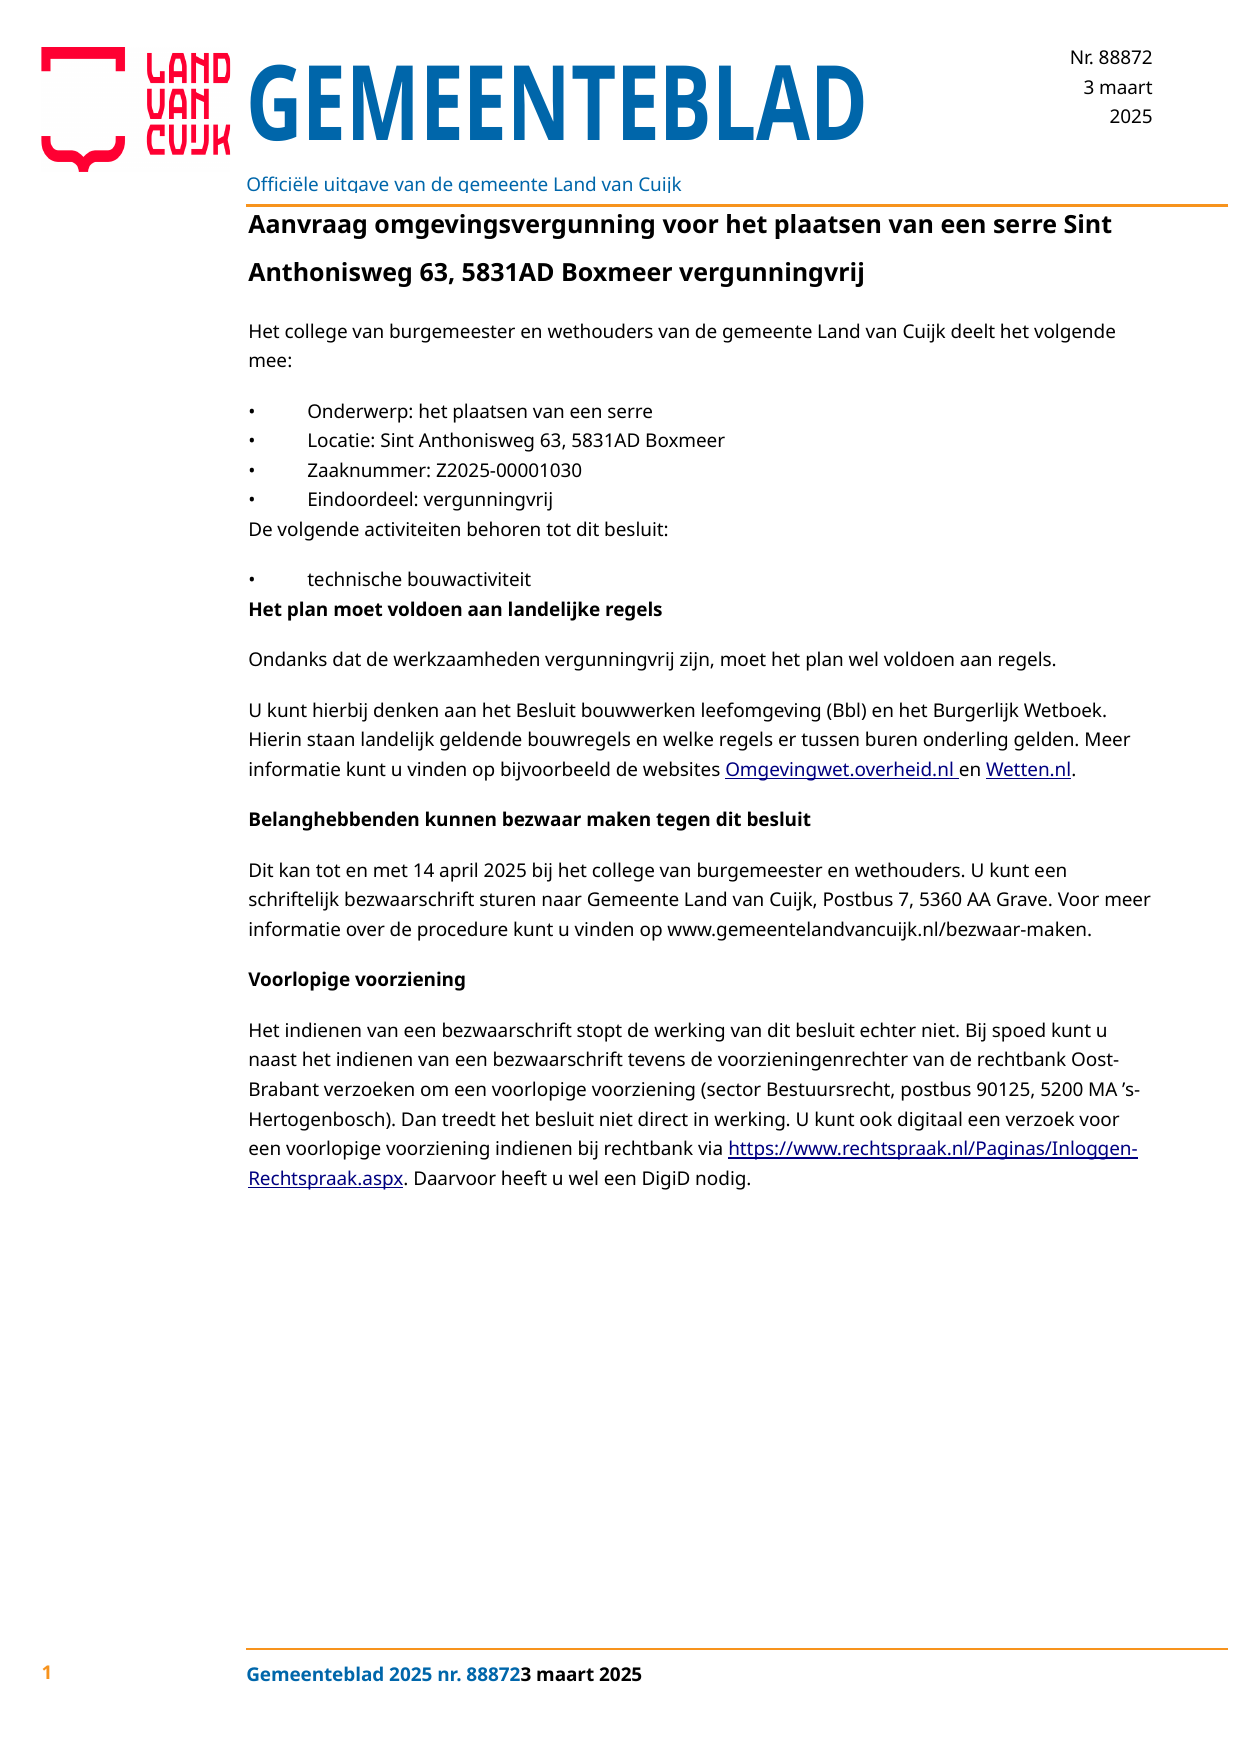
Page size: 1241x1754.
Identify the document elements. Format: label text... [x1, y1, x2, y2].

text De volgende activiteiten behoren tot dit besluit: [248, 516, 1152, 542]
picture [41, 47, 231, 172]
text Aanvraag omgevingsvergunning voor het plaatsen van een serre Sint Anthonisweg 63, 5831AD Boxmeer vergunningvrij [248, 207, 1152, 288]
text Het plan moet voldoen aan landelijke regels [248, 596, 1152, 622]
list Eindoordeel: vergunningvrij [248, 487, 1152, 512]
text Het college van burgemeester en wethouders van de gemeente Land van Cuijk deelt het volgende mee: [248, 318, 1152, 373]
text Het indienen van een bezwaarschrift stopt de werking van dit besluit echter niet. Bij spoed kunt u naast het indienen van een bezwaarschrift tevens de voorzieningenrechter van de rechtbank Oost-Brabant verzoeken om een voorlopige voorziening (sector Bestuursrecht, postbus 90125, 5200 MA ’s-Hertogenbosch). Dan treedt het besluit niet direct in werking. U kunt ook digitaal een verzoek voor een voorlopige voorziening indienen bij rechtbank via https://www.rechtspraak.nl/Paginas/Inloggen-Rechtspraak.aspx. Daarvoor heeft u wel een DigiD nodig. [248, 1017, 1152, 1191]
text Voorlopige voorziening [248, 967, 1152, 992]
list Zaaknummer: Z2025-00001030 [248, 457, 1152, 483]
list Onderwerp: het plaatsen van een serre [248, 398, 1152, 424]
text Dit kan tot en met 14 april 2025 bij het college van burgemeester en wethouders. U kunt een schriftelijk bezwaarschrift sturen naar Gemeente Land van Cuijk, Postbus 7, 5360 AA Grave. Voor meer informatie over de procedure kunt u vinden op www.gemeentelandvancuijk.nl/bezwaar-maken. [248, 857, 1152, 942]
list Locatie: Sint Anthonisweg 63, 5831AD Boxmeer [248, 427, 1152, 453]
text Belanghebbenden kunnen bezwaar maken tegen dit besluit [248, 807, 1152, 832]
list technische bouwactiviteit [248, 567, 1152, 592]
text U kunt hierbij denken aan het Besluit bouwwerken leefomgeving (Bbl) en het Burgerlijk Wetboek. Hierin staan landelijk geldende bouwregels en welke regels er tussen buren onderling gelden. Meer informatie kunt u vinden op bijvoorbeeld de websites Omgevingwet.overheid.nl en Wetten.nl. [248, 697, 1152, 782]
text Ondanks dat de werkzaamheden vergunningvrij zijn, moet het plan wel voldoen aan regels. [248, 647, 1152, 672]
